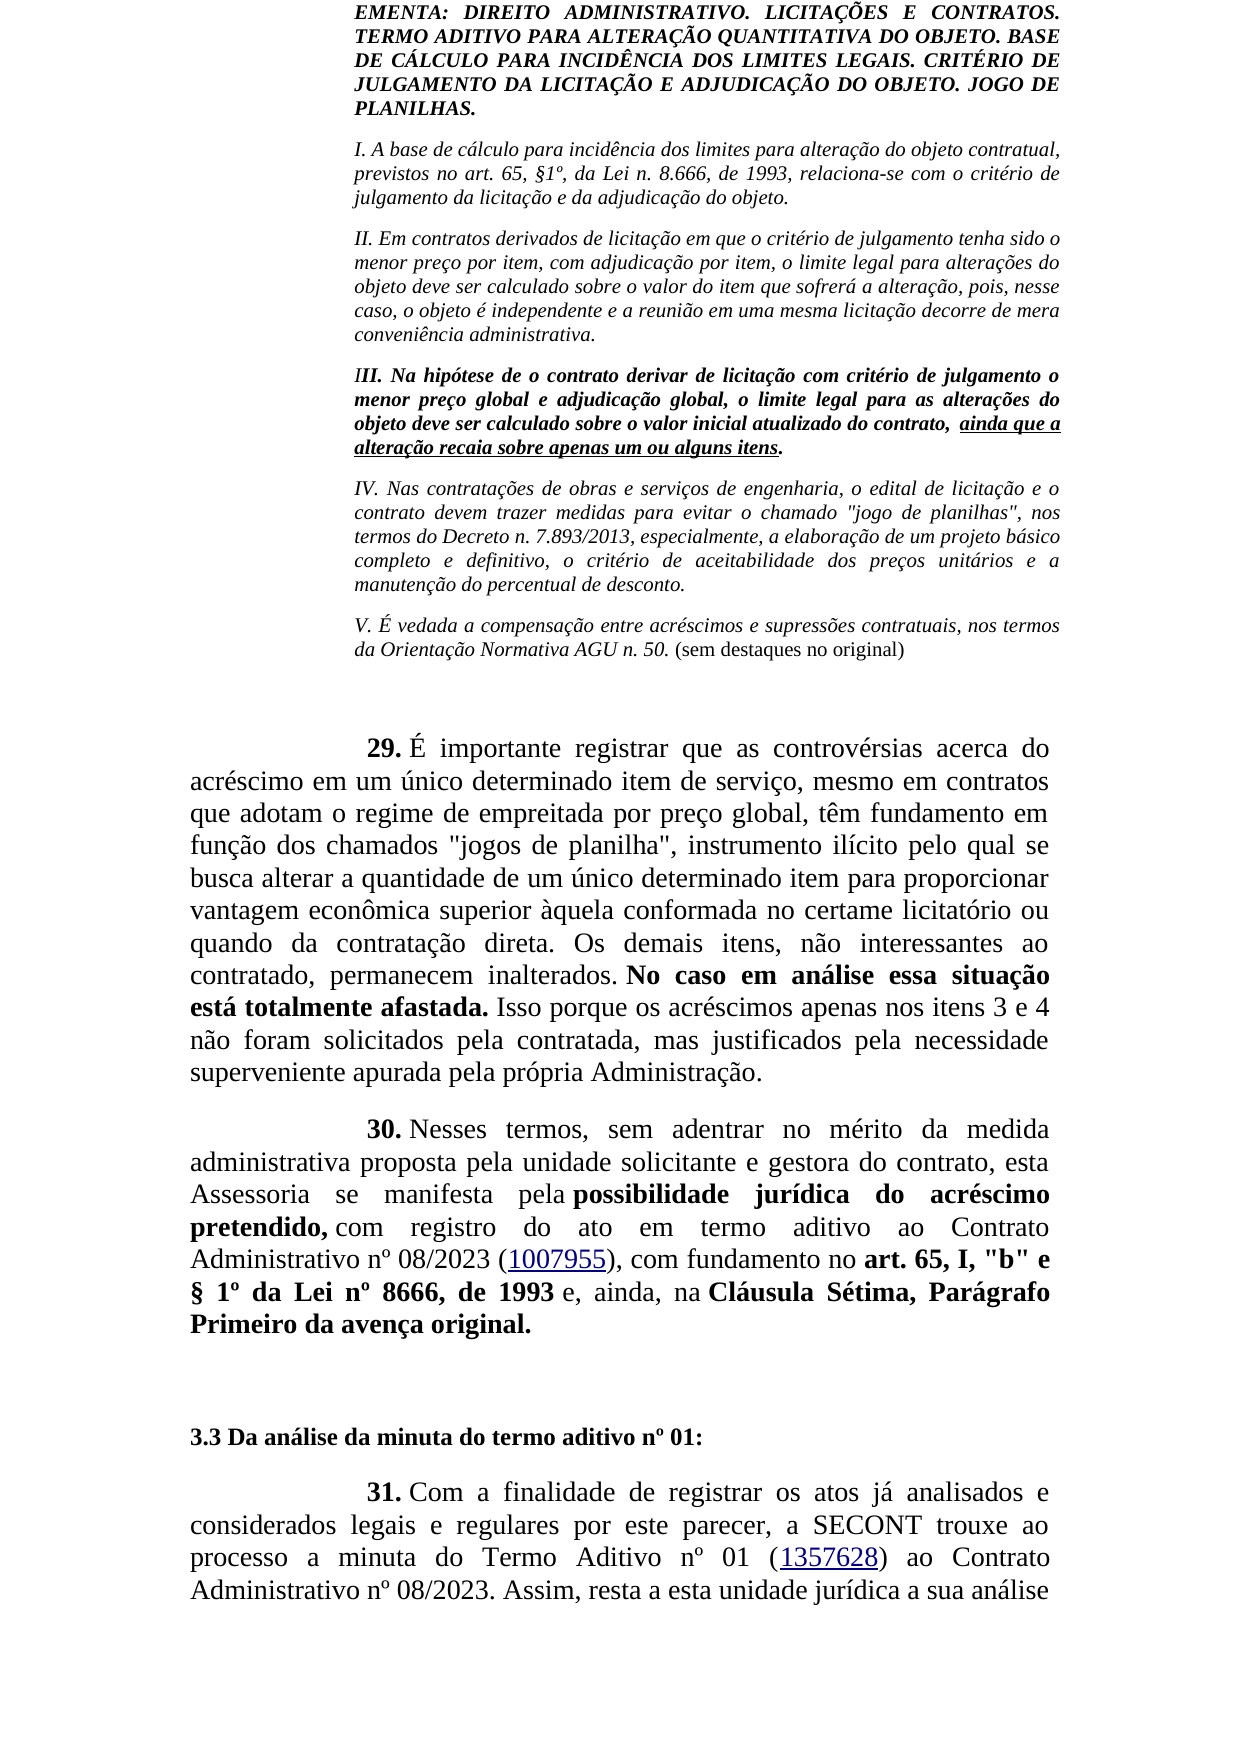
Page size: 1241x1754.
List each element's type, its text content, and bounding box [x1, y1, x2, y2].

text II. Em contratos derivados de licitação em que o critério de julgamento tenha sido o menor preço por item, com adjudicação por item, o limite legal para alterações do objeto deve ser calculado sobre o valor do item que sofrerá a alteração, pois, nesse caso, o objeto é independente e a reunião em uma mesma licitação decorre de mera conveniência administrativa. [354, 226, 1063, 346]
text EMENTA: DIREITO ADMINISTRATIVO. LICITAÇÕES E CONTRATOS. TERMO ADITIVO PARA ALTERAÇÃO QUANTITATIVA DO OBJETO. BASE DE CÁLCULO PARA INCIDÊNCIA DOS LIMITES LEGAIS. CRITÉRIO DE JULGAMENTO DA LICITAÇÃO E ADJUDICAÇÃO DO OBJETO. JOGO DE PLANILHAS. [354, 0, 1063, 120]
text V. É vedada a compensação entre acréscimos e supressões contratuais, nos termos da Orientação Normativa AGU n. 50. (sem destaques no original) [354, 613, 1063, 661]
text 31. Com a finalidade de registrar os atos já analisados e considerados legais e regulares por este parecer, a SECONT trouxe ao processo a minuta do Termo Aditivo nº 01 (1357628) ao Contrato Administrativo nº 08/2023. Assim, resta a esta unidade jurídica a sua análise [190, 1476, 1051, 1605]
text 3.3 Da análise da minuta do termo aditivo nº 01: [190, 1422, 1051, 1451]
text 29. É importante registrar que as controvérsias acerca do acréscimo em um único determinado item de serviço, mesmo em contratos que adotam o regime de empreitada por preço global, têm fundamento em função dos chamados "jogos de planilha", instrumento ilícito pelo qual se busca alterar a quantidade de um único determinado item para proporcionar vantagem econômica superior àquela conformada no certame licitatório ou quando da contratação direta. Os demais itens, não interessantes ao contratado, permanecem inalterados. No caso em análise essa situação está totalmente afastada. Isso porque os acréscimos apenas nos itens 3 e 4 não foram solicitados pela contratada, mas justificados pela necessidade superveniente apurada pela própria Administração. [190, 731, 1051, 1088]
text III. Na hipótese de o contrato derivar de licitação com critério de julgamento o menor preço global e adjudicação global, o limite legal para as alterações do objeto deve ser calculado sobre o valor inicial atualizado do contrato, ainda que a alteração recaia sobre apenas um ou alguns itens. [354, 363, 1063, 459]
text I. A base de cálculo para incidência dos limites para alteração do objeto contratual, previstos no art. 65, §1º, da Lei n. 8.666, de 1993, relaciona-se com o critério de julgamento da licitação e da adjudicação do objeto. [354, 137, 1063, 209]
text IV. Nas contratações de obras e serviços de engenharia, o edital de licitação e o contrato devem trazer medidas para evitar o chamado "jogo de planilhas", nos termos do Decreto n. 7.893/2013, especialmente, a elaboração de um projeto básico completo e definitivo, o critério de aceitabilidade dos preços unitários e a manutenção do percentual de desconto. [354, 476, 1063, 596]
text 30. Nesses termos, sem adentrar no mérito da medida administrativa proposta pela unidade solicitante e gestora do contrato, esta Assessoria se manifesta pela possibilidade jurídica do acréscimo pretendido, com registro do ato em termo aditivo ao Contrato Administrativo nº 08/2023 (1007955), com fundamento no art. 65, I, "b" e § 1º da Lei nº 8666, de 1993 e, ainda, na Cláusula Sétima, Parágrafo Primeiro da avença original. [190, 1113, 1051, 1339]
